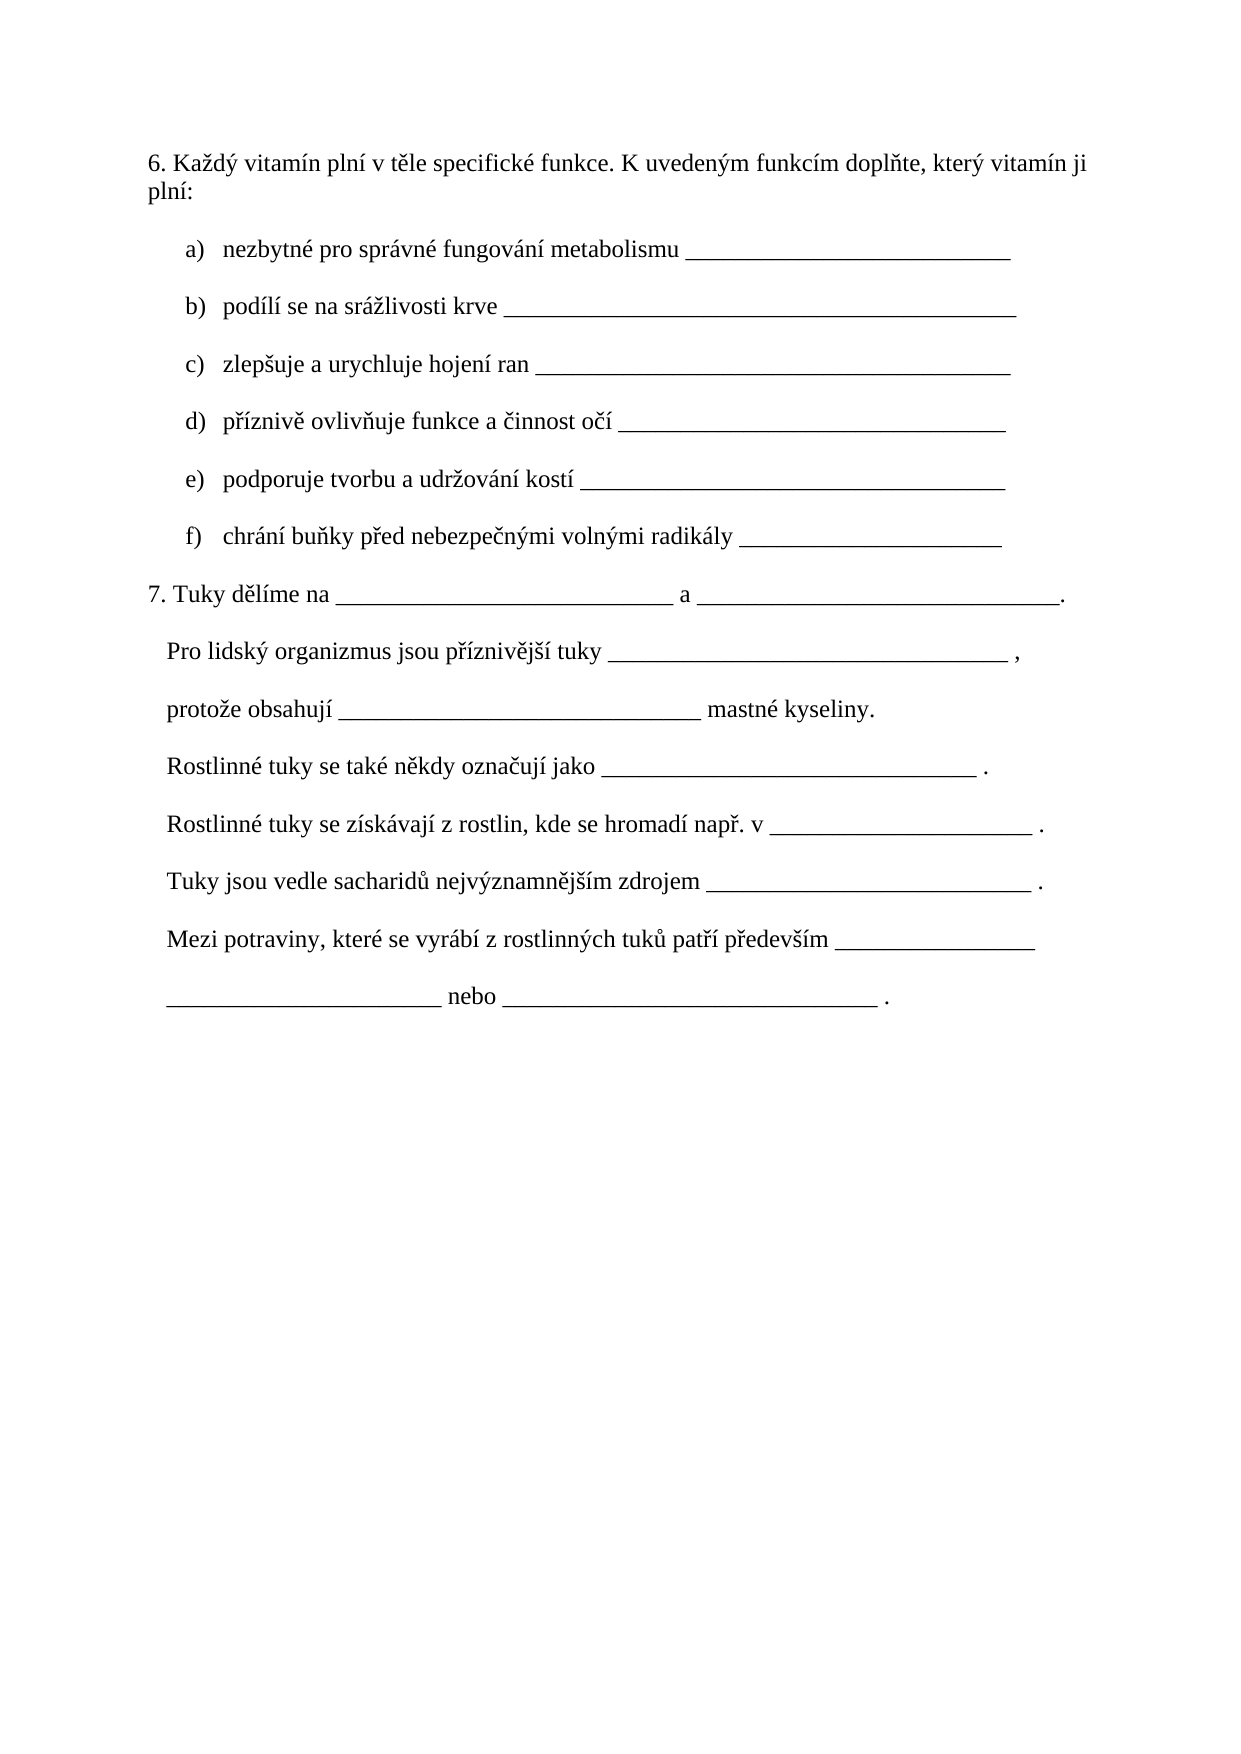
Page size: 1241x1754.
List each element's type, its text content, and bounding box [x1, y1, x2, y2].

text protože obsahují _____________________________ mastné kyseliny. [148, 694, 1093, 723]
list nezbytné pro správné fungování metabolismu __________________________ [185, 234, 1093, 263]
text Tuky jsou vedle sacharidů nejvýznamnějším zdrojem __________________________ . [148, 866, 1093, 895]
list chrání buňky před nebezpečnými volnými radikály _____________________ [185, 521, 1093, 550]
text Rostlinné tuky se také někdy označují jako ______________________________ . [148, 751, 1093, 780]
text Mezi potraviny, které se vyrábí z rostlinných tuků patří především ________________ [148, 924, 1093, 953]
list příznivě ovlivňuje funkce a činnost očí _______________________________ [185, 406, 1093, 435]
text ______________________ nebo ______________________________ . [148, 981, 1093, 1010]
text Rostlinné tuky se získávají z rostlin, kde se hromadí např. v _____________________ . [148, 809, 1093, 838]
text 7. Tuky dělíme na ___________________________ a _____________________________. [148, 579, 1093, 608]
list podporuje tvorbu a udržování kostí __________________________________ [185, 464, 1093, 493]
text Pro lidský organizmus jsou příznivější tuky ________________________________ , [148, 636, 1093, 665]
list zlepšuje a urychluje hojení ran ______________________________________ [185, 349, 1093, 378]
text 6. Každý vitamín plní v těle specifické funkce. K uvedeným funkcím doplňte, který vitamín ji plní: [148, 148, 1093, 205]
list podílí se na srážlivosti krve _________________________________________ [185, 291, 1093, 320]
